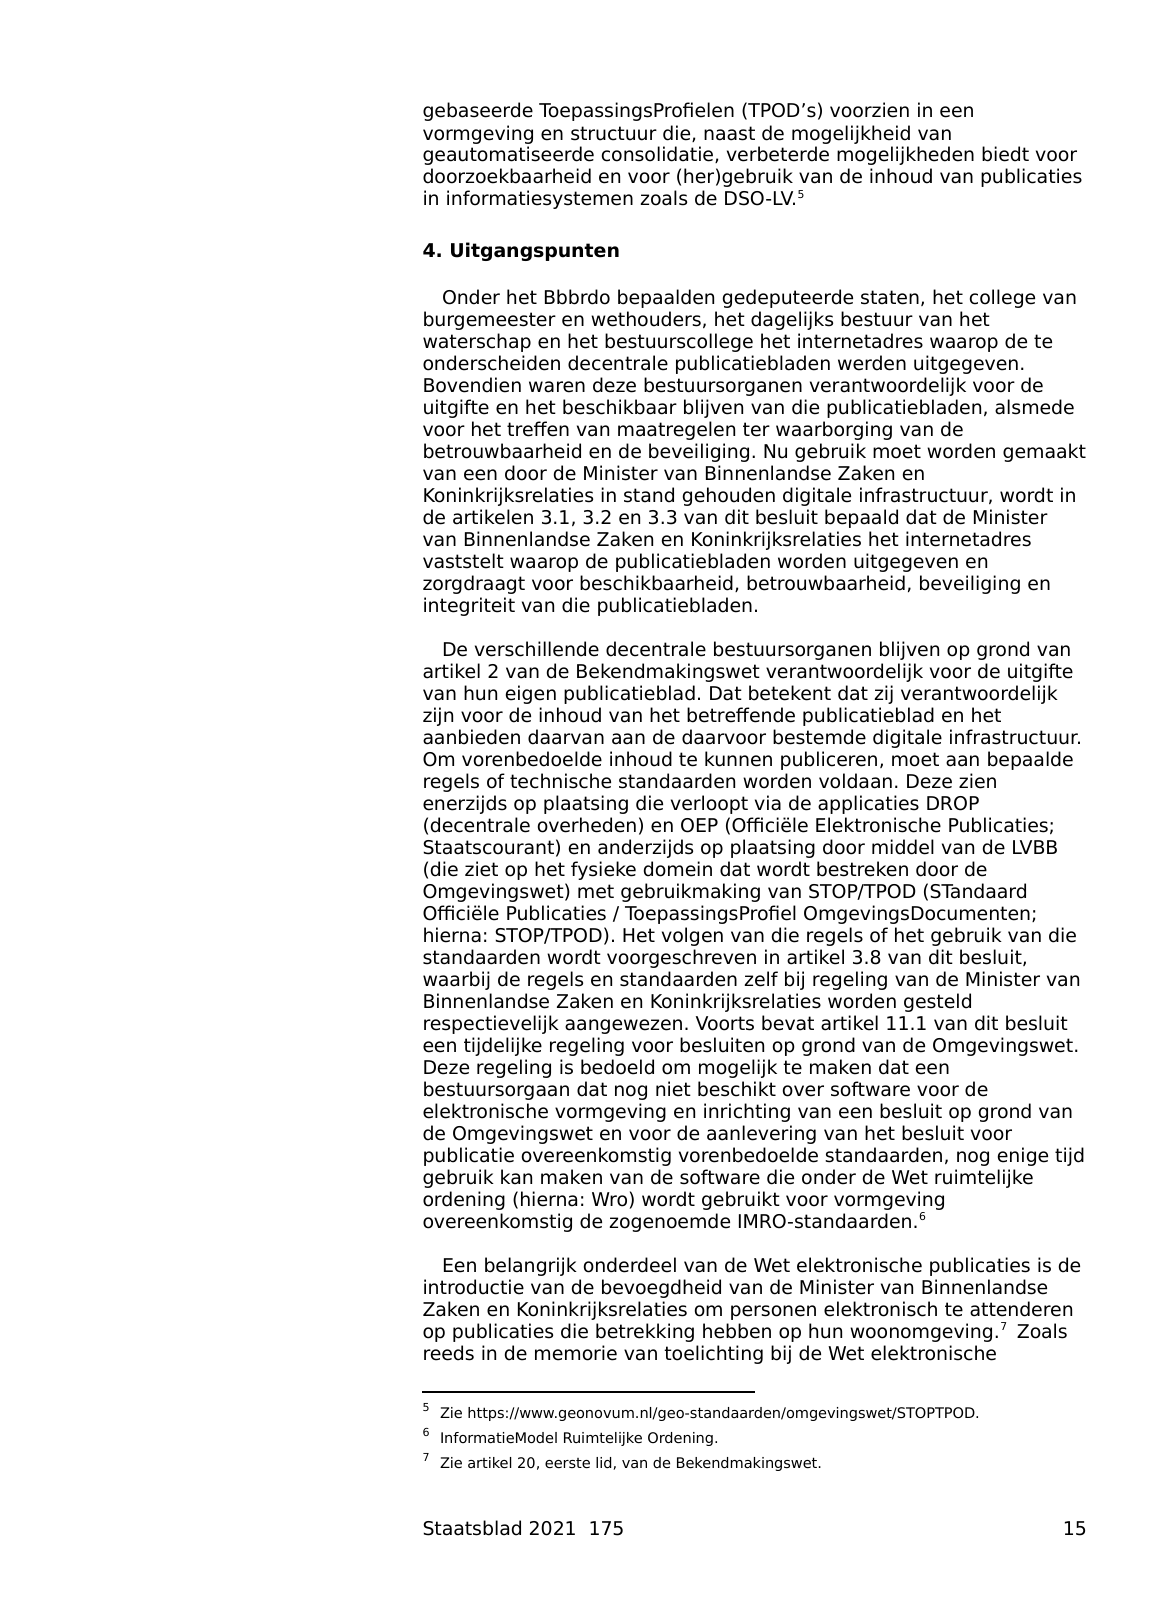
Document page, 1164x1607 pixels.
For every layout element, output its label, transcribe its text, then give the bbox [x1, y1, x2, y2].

text Een belangrijk onderdeel van de Wet elektronische publicaties is de introductie van de bevoegdheid van de Minister van Binnenlandse Zaken en Koninkrijksrelaties om personen elektronisch te attenderen op publicaties die betrekking hebben op hun woonomgeving. Zoals reeds in de memorie van toelichting bij de Wet elektronische [422, 1255, 1087, 1365]
subtitle 4. Uitgangspunten [422, 240, 1087, 262]
text Onder het Bbbrdo bepaalden gedeputeerde staten, het college van burgemeester en wethouders, het dagelijks bestuur van het waterschap en het bestuurscollege het internetadres waarop de te onderscheiden decentrale publicatiebladen werden uitgegeven. Bovendien waren deze bestuursorganen verantwoordelijk voor de uitgifte en het beschikbaar blijven van die publicatiebladen, alsmede voor het treffen van maatregelen ter waarborging van de betrouwbaarheid en de beveiliging. Nu gebruik moet worden gemaakt van een door de Minister van Binnenlandse Zaken en Koninkrijksrelaties in stand gehouden digitale infrastructuur, wordt in de artikelen 3.1, 3.2 en 3.3 van dit besluit bepaald dat de Minister van Binnenlandse Zaken en Koninkrijksrelaties het internetadres vaststelt waarop de publicatiebladen worden uitgegeven en zorgdraagt voor beschikbaarheid, betrouwbaarheid, beveiliging en integriteit van die publicatiebladen. [422, 287, 1087, 617]
text InformatieModel Ruimtelijke Ordening. [422, 1426, 1087, 1448]
text De verschillende decentrale bestuursorganen blijven op grond van artikel 2 van de Bekendmakingswet verantwoordelijk voor de uitgifte van hun eigen publicatieblad. Dat betekent dat zij verantwoordelijk zijn voor de inhoud van het betreffende publicatieblad en het aanbieden daarvan aan de daarvoor bestemde digitale infrastructuur. Om vorenbedoelde inhoud te kunnen publiceren, moet aan bepaalde regels of technische standaarden worden voldaan. Deze zien enerzijds op plaatsing die verloopt via de applicaties DROP (decentrale overheden) en OEP (Officiële Elektronische Publicaties; Staatscourant) en anderzijds op plaatsing door middel van de LVBB (die ziet op het fysieke domein dat wordt bestreken door de Omgevingswet) met gebruikmaking van STOP/TPOD (STandaard Officiële Publicaties / ToepassingsProfiel OmgevingsDocumenten; hierna: STOP/TPOD). Het volgen van die regels of het gebruik van die standaarden wordt voorgeschreven in artikel 3.8 van dit besluit, waarbij de regels en standaarden zelf bij regeling van de Minister van Binnenlandse Zaken en Koninkrijksrelaties worden gesteld respectievelijk aangewezen. Voorts bevat artikel 11.1 van dit besluit een tijdelijke regeling voor besluiten op grond van de Omgevingswet. Deze regeling is bedoeld om mogelijk te maken dat een bestuursorgaan dat nog niet beschikt over software voor de elektronische vormgeving en inrichting van een besluit op grond van de Omgevingswet en voor de aanlevering van het besluit voor publicatie overeenkomstig vorenbedoelde standaarden, nog enige tijd gebruik kan maken van de software die onder de Wet ruimtelijke ordening (hierna: Wro) wordt gebruikt voor vormgeving overeenkomstig de zogenoemde IMRO-standaarden. [422, 639, 1087, 1233]
text Zie artikel 20, eerste lid, van de Bekendmakingswet. [422, 1451, 1087, 1473]
text gebaseerde ToepassingsProfielen (TPOD’s) voorzien in een vormgeving en structuur die, naast de mogelijkheid van geautomatiseerde consolidatie, verbeterde mogelijkheden biedt voor doorzoekbaarheid en voor (her)gebruik van de inhoud van publicaties in informatiesystemen zoals de DSO-LV. [422, 100, 1087, 210]
text Zie https://www.geonovum.nl/geo-standaarden/omgevingswet/STOPTPOD. [422, 1401, 1087, 1423]
